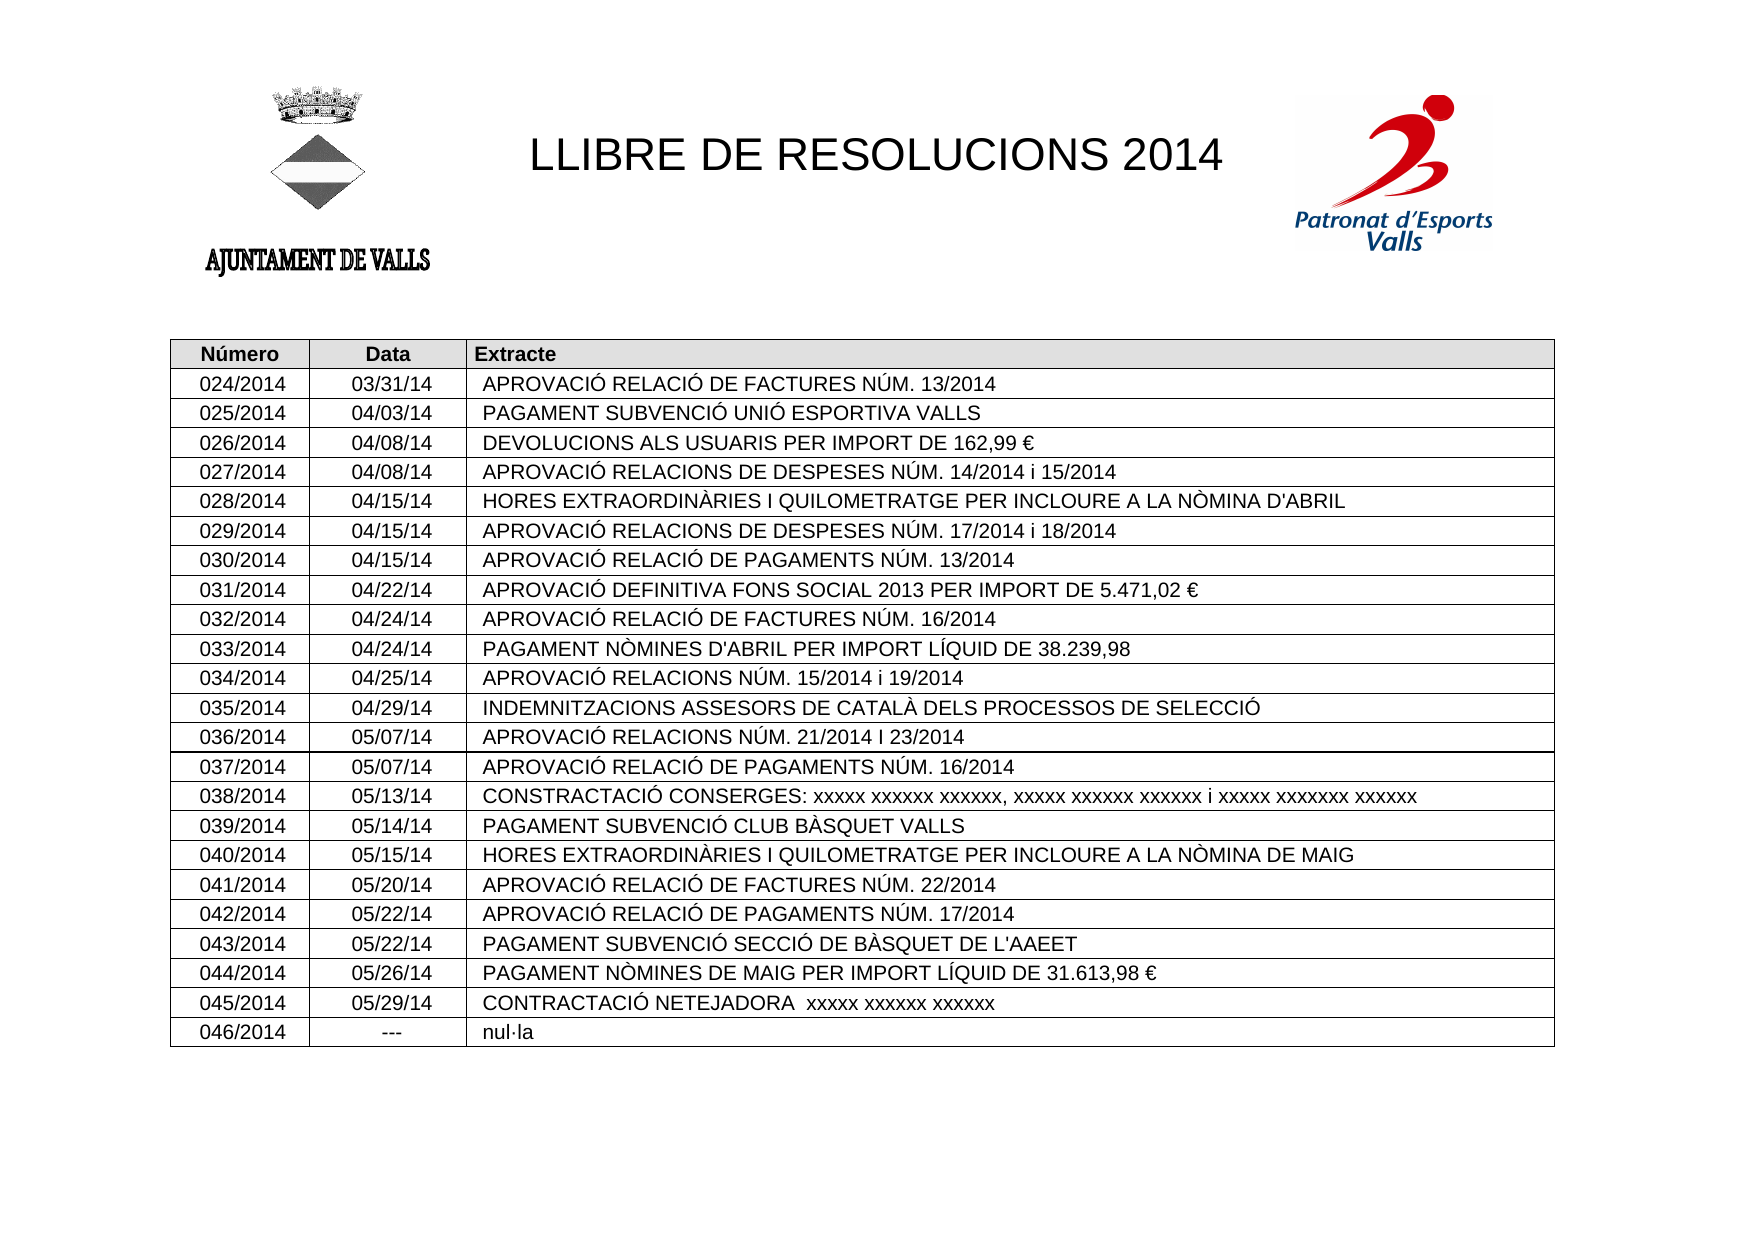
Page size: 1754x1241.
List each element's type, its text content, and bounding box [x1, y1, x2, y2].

table_cell 22/05/14 [310, 929, 466, 958]
table_cell CONSTRACTACIÓ CONSERGES: xxxxx xxxxxx xxxxxx, xxxxx xxxxxx xxxxxx i xxxxx xxxxxxx xxxxxx [467, 782, 1554, 810]
table_header Data [310, 340, 466, 368]
table_cell 025/2014 [171, 399, 309, 427]
table_cell APROVACIÓ RELACIONS NÚM. 15/2014 i 19/2014 [467, 664, 1554, 692]
table_cell 039/2014 [171, 811, 309, 840]
table_cell --- [310, 1018, 466, 1046]
table_cell APROVACIÓ RELACIONS DE DESPESES NÚM. 14/2014 i 15/2014 [467, 458, 1554, 486]
table_cell HORES EXTRAORDINÀRIES I QUILOMETRATGE PER INCLOURE A LA NÒMINA D'ABRIL [467, 487, 1554, 516]
table_cell 042/2014 [171, 900, 309, 928]
table_cell 046/2014 [171, 1018, 309, 1046]
table_cell 08/04/14 [310, 428, 466, 457]
table_cell 25/04/14 [310, 664, 466, 692]
table_cell APROVACIÓ RELACIÓ DE FACTURES NÚM. 22/2014 [467, 870, 1554, 899]
table_cell APROVACIÓ RELACIÓ DE PAGAMENTS NÚM. 13/2014 [467, 546, 1554, 574]
table_cell APROVACIÓ RELACIÓ DE PAGAMENTS NÚM. 17/2014 [467, 900, 1554, 928]
table_cell 034/2014 [171, 664, 309, 692]
table_cell 24/04/14 [310, 635, 466, 663]
table_cell APROVACIÓ RELACIONS NÚM. 21/2014 I 23/2014 [467, 723, 1554, 751]
table_cell 22/05/14 [310, 900, 466, 928]
table_cell 029/2014 [171, 517, 309, 545]
table_cell 15/04/14 [310, 517, 466, 545]
table_cell 035/2014 [171, 694, 309, 722]
table_cell PAGAMENT NÒMINES D'ABRIL PER IMPORT LÍQUID DE 38.239,98 [467, 635, 1554, 663]
table_header Número [171, 340, 309, 368]
table_cell 26/05/14 [310, 959, 466, 987]
table_cell nul·la [467, 1018, 1554, 1046]
table_cell 040/2014 [171, 841, 309, 869]
table_cell 22/04/14 [310, 576, 466, 604]
table_cell 031/2014 [171, 576, 309, 604]
table_cell 028/2014 [171, 487, 309, 516]
table_cell 15/05/14 [310, 841, 466, 869]
table_cell 14/05/14 [310, 811, 466, 840]
table_cell 032/2014 [171, 605, 309, 633]
table_cell 20/05/14 [310, 870, 466, 899]
table_cell 033/2014 [171, 635, 309, 663]
table_cell 15/04/14 [310, 487, 466, 516]
table_cell APROVACIÓ RELACIONS DE DESPESES NÚM. 17/2014 i 18/2014 [467, 517, 1554, 545]
table_cell PAGAMENT NÒMINES DE MAIG PER IMPORT LÍQUID DE 31.613,98 € [467, 959, 1554, 987]
table_cell HORES EXTRAORDINÀRIES I QUILOMETRATGE PER INCLOURE A LA NÒMINA DE MAIG [467, 841, 1554, 869]
picture [1295, 95, 1493, 251]
table_cell 027/2014 [171, 458, 309, 486]
table_cell 043/2014 [171, 929, 309, 958]
table_cell 08/04/14 [310, 458, 466, 486]
table_cell 024/2014 [171, 369, 309, 398]
table_cell 045/2014 [171, 988, 309, 1017]
table_cell 07/05/14 [310, 753, 466, 781]
table_cell 030/2014 [171, 546, 309, 574]
table_cell 038/2014 [171, 782, 309, 810]
table_cell APROVACIÓ DEFINITIVA FONS SOCIAL 2013 PER IMPORT DE 5.471,02 € [467, 576, 1554, 604]
table_cell PAGAMENT SUBVENCIÓ UNIÓ ESPORTIVA VALLS [467, 399, 1554, 427]
table_cell 041/2014 [171, 870, 309, 899]
table_cell DEVOLUCIONS ALS USUARIS PER IMPORT DE 162,99 € [467, 428, 1554, 457]
table_cell 29/05/14 [310, 988, 466, 1017]
table_cell 026/2014 [171, 428, 309, 457]
table_cell 07/05/14 [310, 723, 466, 751]
table_cell APROVACIÓ RELACIÓ DE PAGAMENTS NÚM. 16/2014 [467, 753, 1554, 781]
table_cell 29/04/14 [310, 694, 466, 722]
table_cell APROVACIÓ RELACIÓ DE FACTURES NÚM. 13/2014 [467, 369, 1554, 398]
table_cell 036/2014 [171, 723, 309, 751]
table_cell 037/2014 [171, 753, 309, 781]
table_cell 15/04/14 [310, 546, 466, 574]
table_cell 03/04/14 [310, 399, 466, 427]
table_cell 31/03/14 [310, 369, 466, 398]
table_cell CONTRACTACIÓ NETEJADORA xxxxx xxxxxx xxxxxx [467, 988, 1554, 1017]
table_cell 13/05/14 [310, 782, 466, 810]
table_cell APROVACIÓ RELACIÓ DE FACTURES NÚM. 16/2014 [467, 605, 1554, 633]
table_cell 24/04/14 [310, 605, 466, 633]
table_cell PAGAMENT SUBVENCIÓ CLUB BÀSQUET VALLS [467, 811, 1554, 840]
table_cell PAGAMENT SUBVENCIÓ SECCIÓ DE BÀSQUET DE L'AAEET [467, 929, 1554, 958]
table_cell 044/2014 [171, 959, 309, 987]
table_cell INDEMNITZACIONS ASSESORS DE CATALÀ DELS PROCESSOS DE SELECCIÓ [467, 694, 1554, 722]
table_header Extracte [467, 340, 1554, 368]
